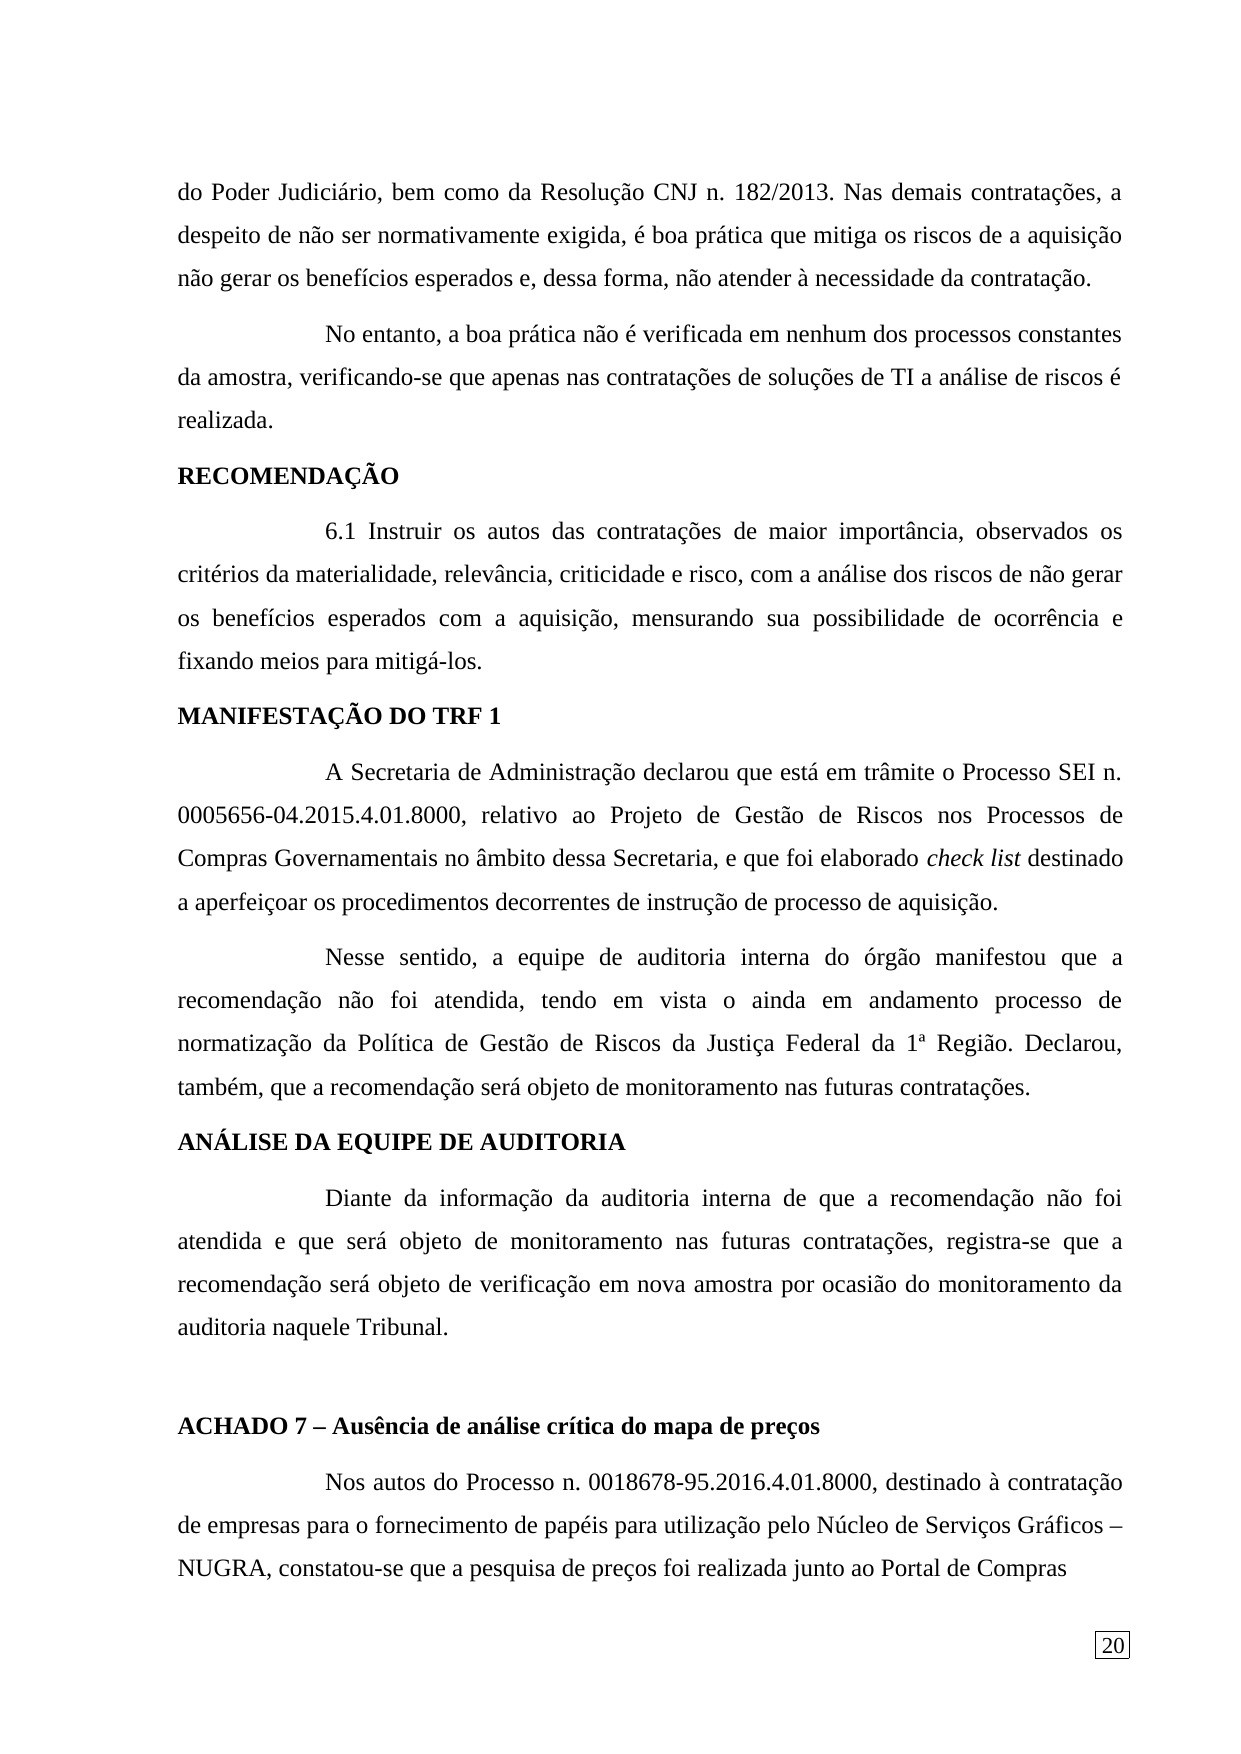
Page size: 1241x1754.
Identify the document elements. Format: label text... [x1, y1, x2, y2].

subtitle RECOMENDAÇÃO [177, 461, 1144, 490]
subtitle MANIFESTAÇÃO DO TRF 1 [177, 701, 1144, 730]
text Diante da informação da auditoria interna de que a recomendação não foi atendida e que será objeto de monitoramento nas futuras contratações, registra-se que a recomendação será objeto de verificação em nova amostra por ocasião do monitoramento da auditoria naquele Tribunal. [177, 1183, 1123, 1341]
text Nos autos do Processo n. 0018678-95.2016.4.01.8000, destinado à contratação de empresas para o fornecimento de papéis para utilização pelo Núcleo de Serviços Gráficos – NUGRA, constatou-se que a pesquisa de preços foi realizada junto ao Portal de Compras [177, 1467, 1123, 1582]
text Nesse sentido, a equipe de auditoria interna do órgão manifestou que a recomendação não foi atendida, tendo em vista o ainda em andamento processo de normatização da Política de Gestão de Riscos da Justiça Federal da 1ª Região. Declarou, também, que a recomendação será objeto de monitoramento nas futuras contratações. [177, 942, 1123, 1100]
subtitle ANÁLISE DA EQUIPE DE AUDITORIA [177, 1127, 1144, 1156]
text 6.1 Instruir os autos das contratações de maior importância, observados os critérios da materialidade, relevância, criticidade e risco, com a análise dos riscos de não gerar os benefícios esperados com a aquisição, mensurando sua possibilidade de ocorrência e fixando meios para mitigá-los. [177, 516, 1123, 674]
text A Secretaria de Administração declarou que está em trâmite o Processo SEI n. 0005656-04.2015.4.01.8000, relativo ao Projeto de Gestão de Riscos nos Processos de Compras Governamentais no âmbito dessa Secretaria, e que foi elaborado check list destinado a aperfeiçoar os procedimentos decorrentes de instrução de processo de aquisição. [177, 757, 1123, 915]
text do Poder Judiciário, bem como da Resolução CNJ n. 182/2013. Nas demais contratações, a despeito de não ser normativamente exigida, é boa prática que mitiga os riscos de a aquisição não gerar os benefícios esperados e, dessa forma, não atender à necessidade da contratação. [177, 177, 1123, 292]
subtitle ACHADO 7 – Ausência de análise crítica do mapa de preços [177, 1411, 1144, 1439]
text No entanto, a boa prática não é verificada em nenhum dos processos constantes da amostra, verificando-se que apenas nas contratações de soluções de TI a análise de riscos é realizada. [177, 319, 1123, 434]
